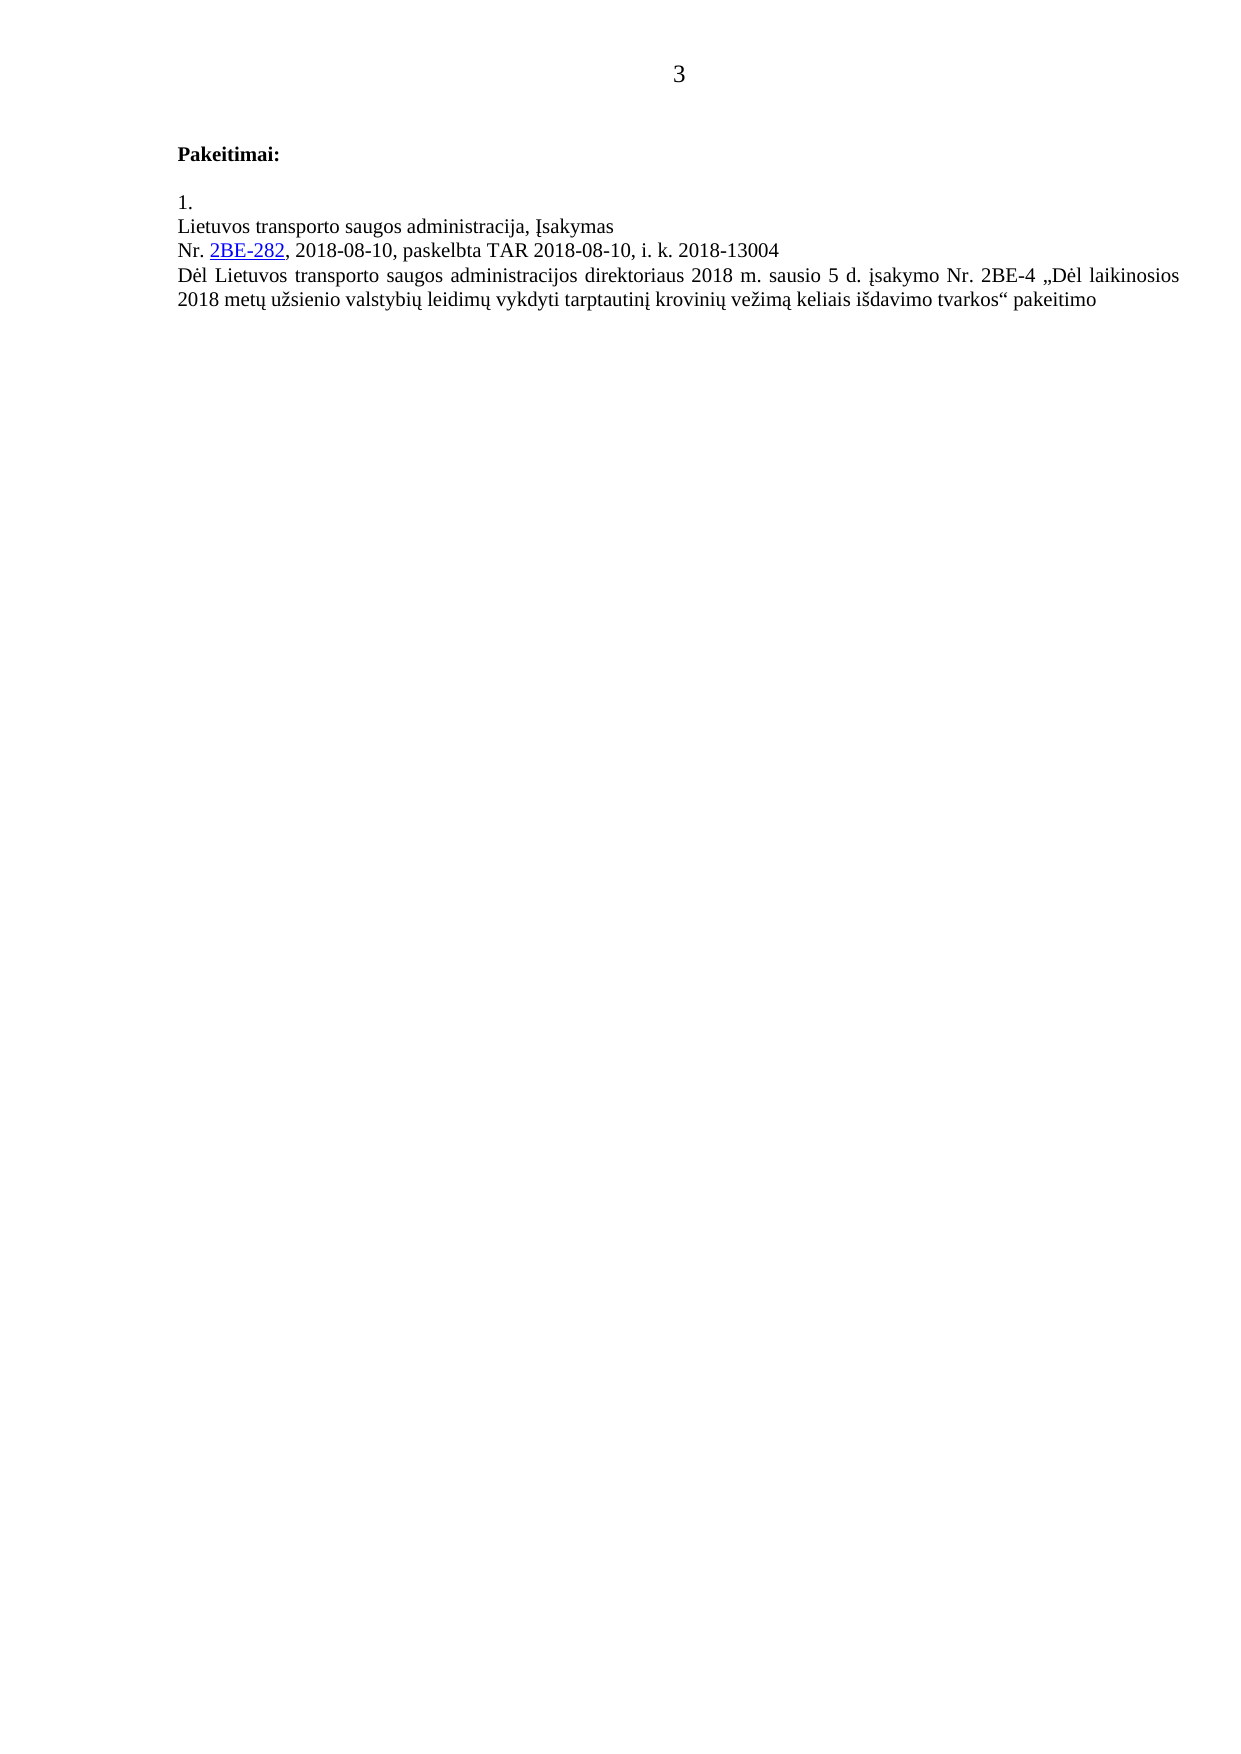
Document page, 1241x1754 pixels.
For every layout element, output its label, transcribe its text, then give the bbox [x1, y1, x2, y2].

text Lietuvos transporto saugos administracija, Įsakymas [177, 214, 1181, 238]
text Dėl Lietuvos transporto saugos administracijos direktoriaus 2018 m. sausio 5 d. įsakymo Nr. 2BE-4 „Dėl laikinosios 2018 metų užsienio valstybių leidimų vykdyti tarptautinį krovinių vežimą keliais išdavimo tvarkos“ pakeitimo [177, 262, 1181, 311]
text Nr. 2BE-282, 2018-08-10, paskelbta TAR 2018-08-10, i. k. 2018-13004 [177, 238, 1181, 262]
text Pakeitimai: [177, 142, 1181, 166]
text 1. [177, 190, 1181, 214]
